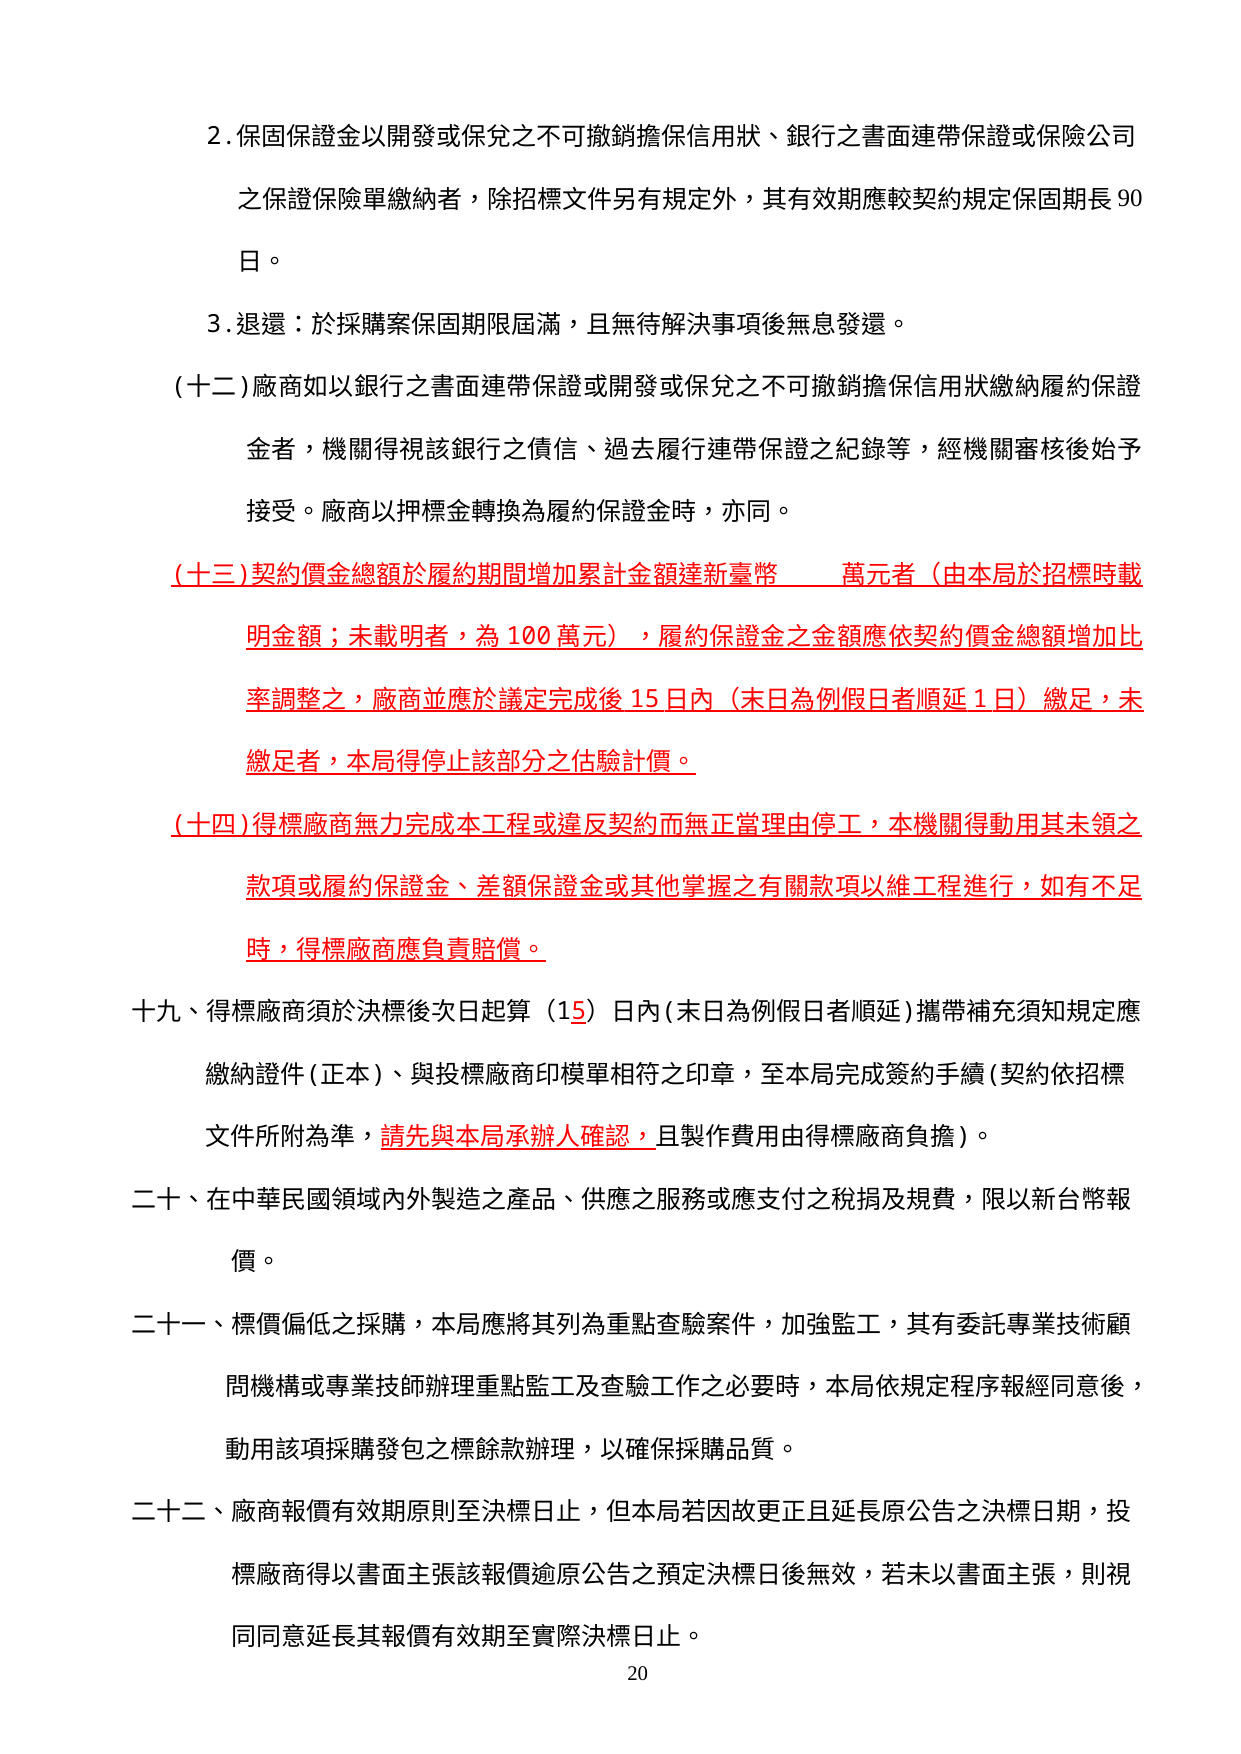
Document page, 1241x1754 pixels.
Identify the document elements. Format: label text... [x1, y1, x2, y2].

text 3.退還：於採購案保固期限屆滿，且無待解決事項後無息發還。 [131, 281, 1144, 343]
text 二十二、廠商報價有效期原則至決標日止，但本局若因故更正且延長原公告之決標日期，投標廠商得以書面主張該報價逾原公告之預定決標日後無效，若未以書面主張，則視同同意延長其報價有效期至實際決標日止。 [131, 1468, 1144, 1656]
text (十四)得標廠商無力完成本工程或違反契約而無正當理由停工，本機關得動用其未領之款項或履約保證金、差額保證金或其他掌握之有關款項以維工程進行，如有不足時，得標廠商應負責賠償。 [171, 781, 1144, 968]
text (十二)廠商如以銀行之書面連帶保證或開發或保兌之不可撤銷擔保信用狀繳納履約保證金者，機關得視該銀行之債信、過去履行連帶保證之紀錄等，經機關審核後始予接受。廠商以押標金轉換為履約保證金時，亦同。 [171, 343, 1144, 531]
text 二十、在中華民國領域內外製造之產品、供應之服務或應支付之稅捐及規費，限以新台幣報價。 [131, 1156, 1144, 1281]
text 二十一、標價偏低之採購，本局應將其列為重點查驗案件，加強監工，其有委託專業技術顧問機構或專業技師辦理重點監工及查驗工作之必要時，本局依規定程序報經同意後，動用該項採購發包之標餘款辦理，以確保採購品質。 [131, 1281, 1144, 1468]
text 十九、得標廠商須於決標後次日起算（15）日內(末日為例假日者順延)攜帶補充須知規定應繳納證件(正本)、與投標廠商印模單相符之印章，至本局完成簽約手續(契約依招標文件所附為準，請先與本局承辦人確認，且製作費用由得標廠商負擔)。 [131, 968, 1144, 1156]
text 2.保固保證金以開發或保兌之不可撤銷擔保信用狀、銀行之書面連帶保證或保險公司之保證保險單繳納者，除招標文件另有規定外，其有效期應較契約規定保固期長90日。 [206, 93, 1144, 281]
text (十三)契約價金總額於履約期間增加累計金額達新臺幣 萬元者（由本局於招標時載明金額；未載明者，為100萬元），履約保證金之金額應依契約價金總額增加比率調整之，廠商並應於議定完成後15日內（末日為例假日者順延1日）繳足，未繳足者，本局得停止該部分之估驗計價。 [171, 531, 1144, 781]
